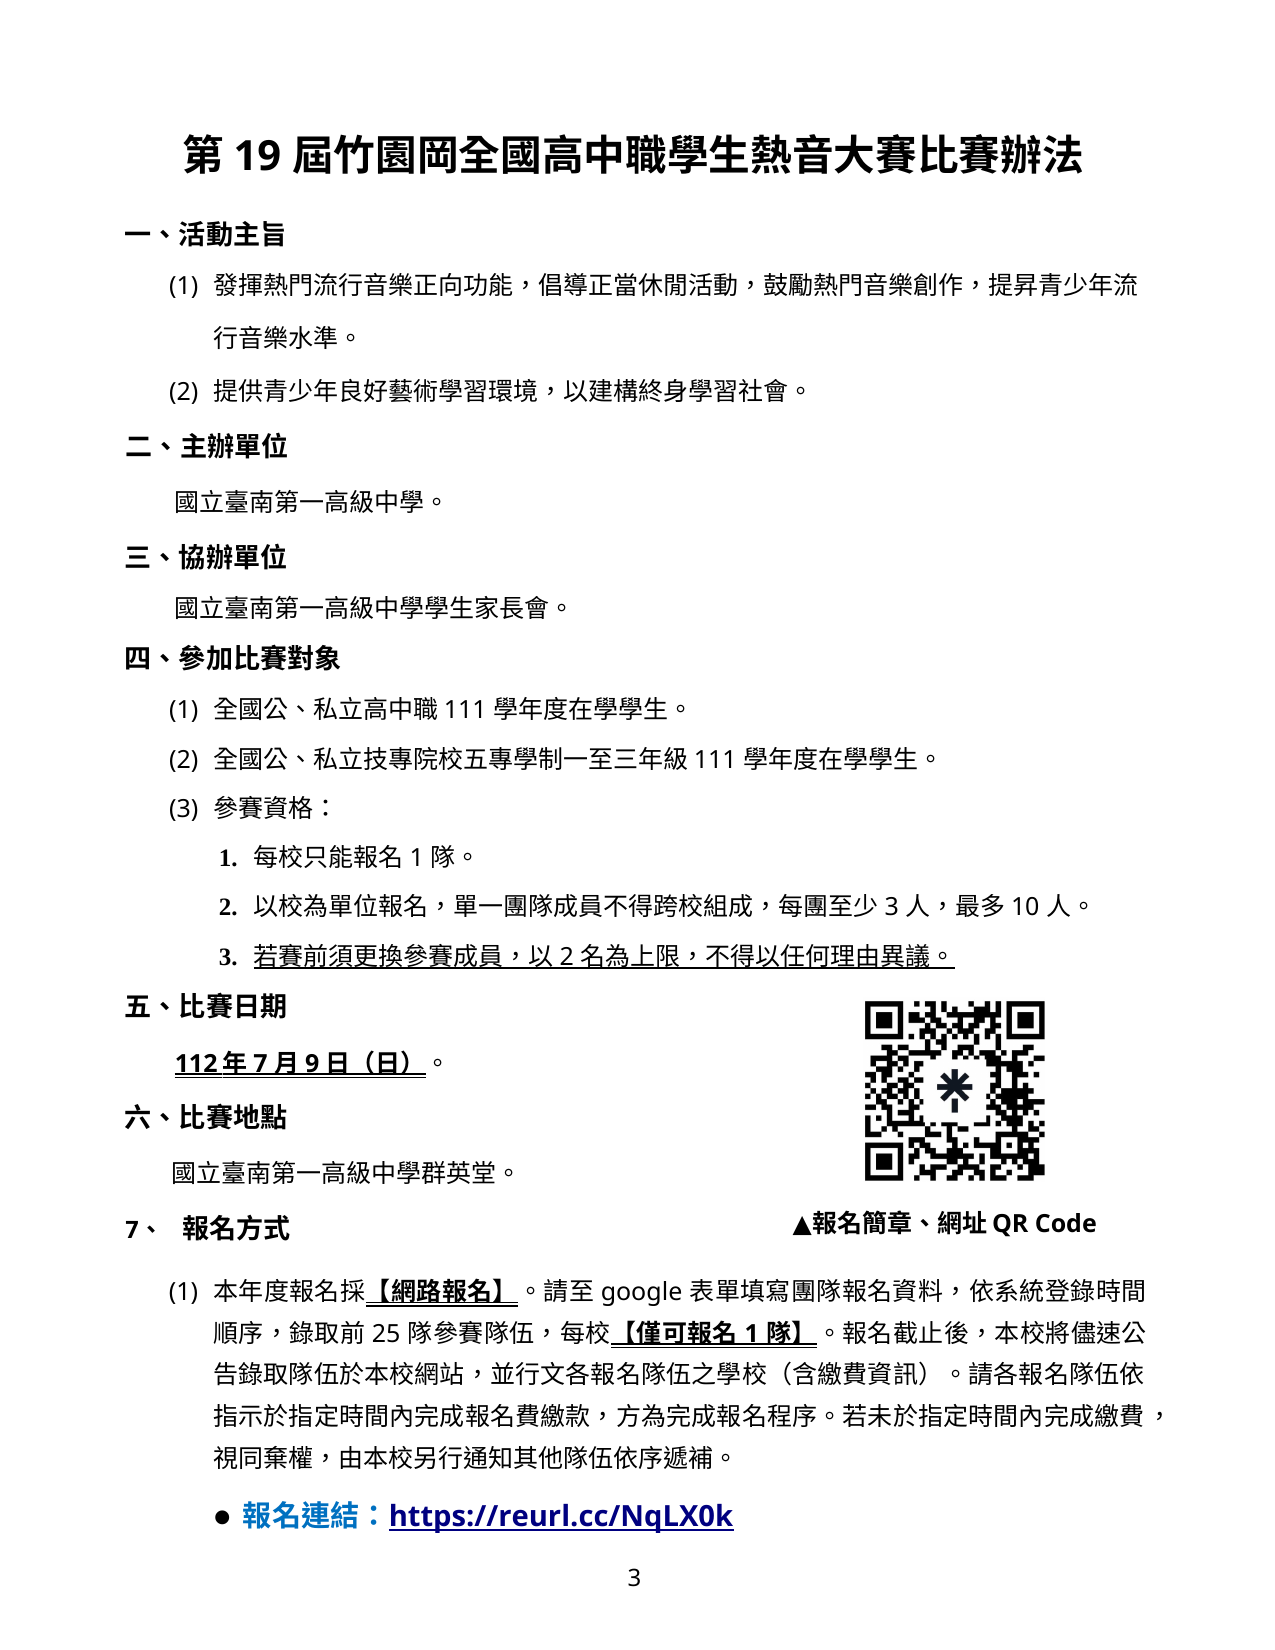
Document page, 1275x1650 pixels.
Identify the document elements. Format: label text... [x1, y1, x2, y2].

text 六、比賽地點 [124, 1096, 862, 1136]
text 國立臺南第一高級中學學生家⾧會。 [124, 588, 1147, 624]
text ▲報名簡章、網址QR Code [792, 1203, 1150, 1240]
list 本年度報名採【網路報名】。請至 google 表單填寫團隊報名資料，依系統登錄時間順序，錄取前 25 隊參賽隊伍，每校【僅可報名 1 隊】。報名截止後，本校將儘速公告錄取隊伍於本校網站，並行文各報名隊伍之學校（含繳費資訊）。請各報名隊伍依指示於指定時間內完成報名費繳款，方為完成報名程序。若未於指定時間內完成繳費，視同棄權，由本校另行通知其他隊伍依序遞補。 [169, 1271, 1147, 1474]
text [1046, 1043, 1147, 1079]
text 國立臺南第一高級中學。 [126, 482, 1071, 519]
list 報名方式 [124, 1207, 777, 1246]
list 報名連結：https://reurl.cc/NqLX0k [213, 1492, 1147, 1535]
text 三、協辦單位 [124, 536, 1147, 575]
text 二、主辦單位 [126, 425, 1071, 464]
text 國立臺南第一高級中學群英堂。 [124, 1154, 1147, 1190]
text 一、活動主旨 [124, 213, 1147, 252]
list 參賽資格： [169, 788, 1147, 824]
list 提供青少年良好藝術學習環境，以建構終身學習社會。 [169, 372, 1147, 408]
text [1046, 1096, 1147, 1136]
list 全國公、私立高中職 111 學年度在學學生。 [169, 690, 1147, 726]
text [777, 1196, 1165, 1253]
text 第 19 屆竹園岡全國高中職學生熱音大賽比賽辦法 [128, 122, 1147, 182]
list 發揮熱門流行音樂正向功能，倡導正當休閒活動，鼓勵熱門音樂創作，提昇青少年流行音樂水準。 [169, 265, 1147, 354]
list 若賽前須更換參賽成員，以 2 名為上限，不得以任何理由異議。 [218, 936, 1140, 972]
list 以校為單位報名，單一團隊成員不得跨校組成，每團至少 3 人，最多 10 人。 [218, 887, 1140, 923]
list 每校只能報名 1 隊。 [218, 838, 1140, 874]
text 四、參加比賽對象 [124, 637, 1147, 677]
text 112年 7 月 9 日（日）。 [174, 1043, 862, 1079]
text 五、比賽日期 [124, 985, 1147, 1024]
list 全國公、私立技專院校五專學制一至三年級 111 學年度在學學生。 [169, 739, 1147, 775]
